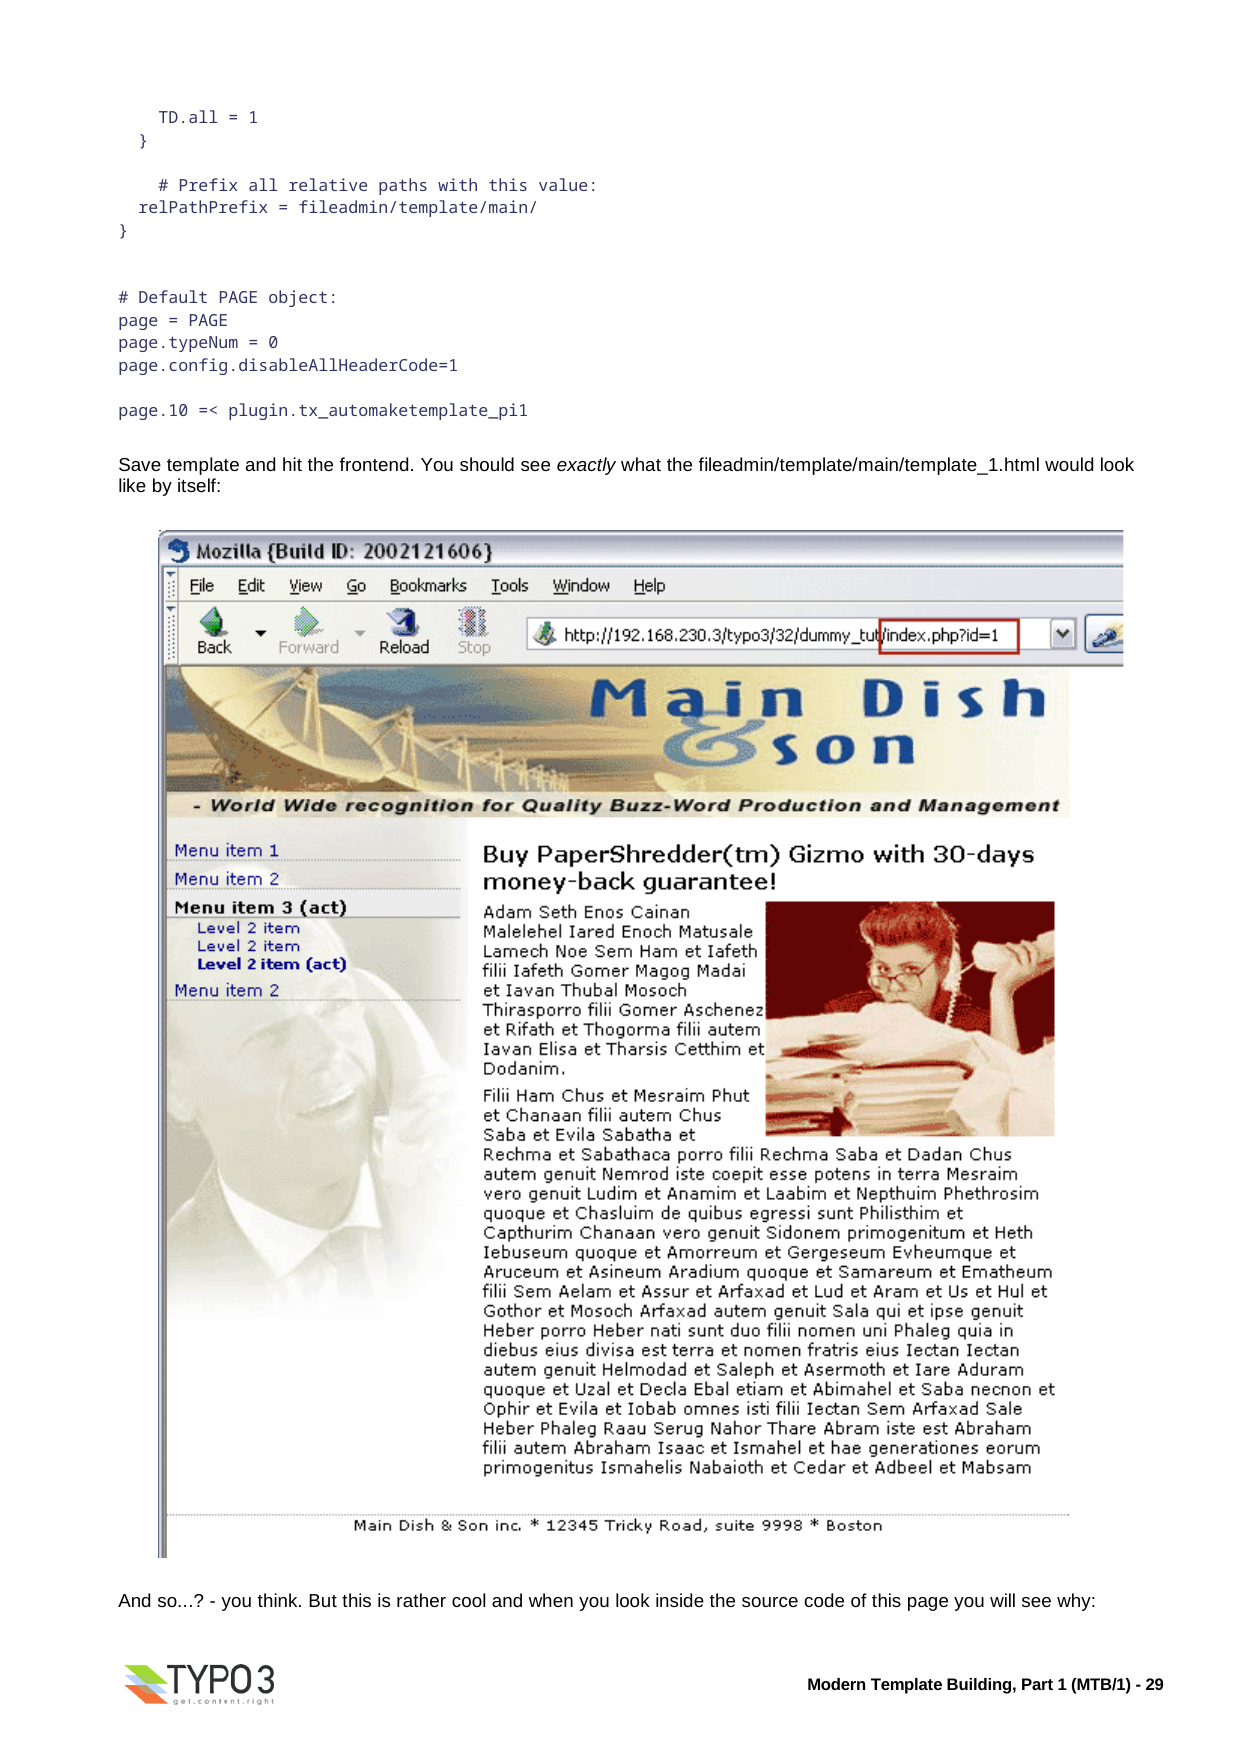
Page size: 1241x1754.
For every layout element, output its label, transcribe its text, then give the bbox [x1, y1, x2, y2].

text } [118, 219, 1163, 241]
text relPathPrefix = fileadmin/template/main/ [118, 196, 1163, 219]
text page.10 =< plugin.tx_automaketemplate_pi1 [118, 399, 1163, 421]
text TD.all = 1 [118, 106, 1163, 129]
text page.config.disableAllHeaderCode=1 [118, 354, 1163, 376]
picture [158, 530, 1124, 1558]
text # Prefix all relative paths with this value: [118, 174, 1163, 196]
text page.typeNum = 0 [118, 331, 1163, 354]
text And so...? - you think. But this is rather cool and when you look inside the source code of this page you will see why: [118, 1591, 1163, 1612]
text page = PAGE [118, 309, 1163, 331]
picture [119, 1659, 280, 1710]
text Save template and hit the frontend. You should see exactly what the fileadmin/template/main/template_1.html would look like by itself: [118, 455, 1163, 497]
text } [118, 129, 1163, 151]
text # Default PAGE object: [118, 286, 1163, 309]
